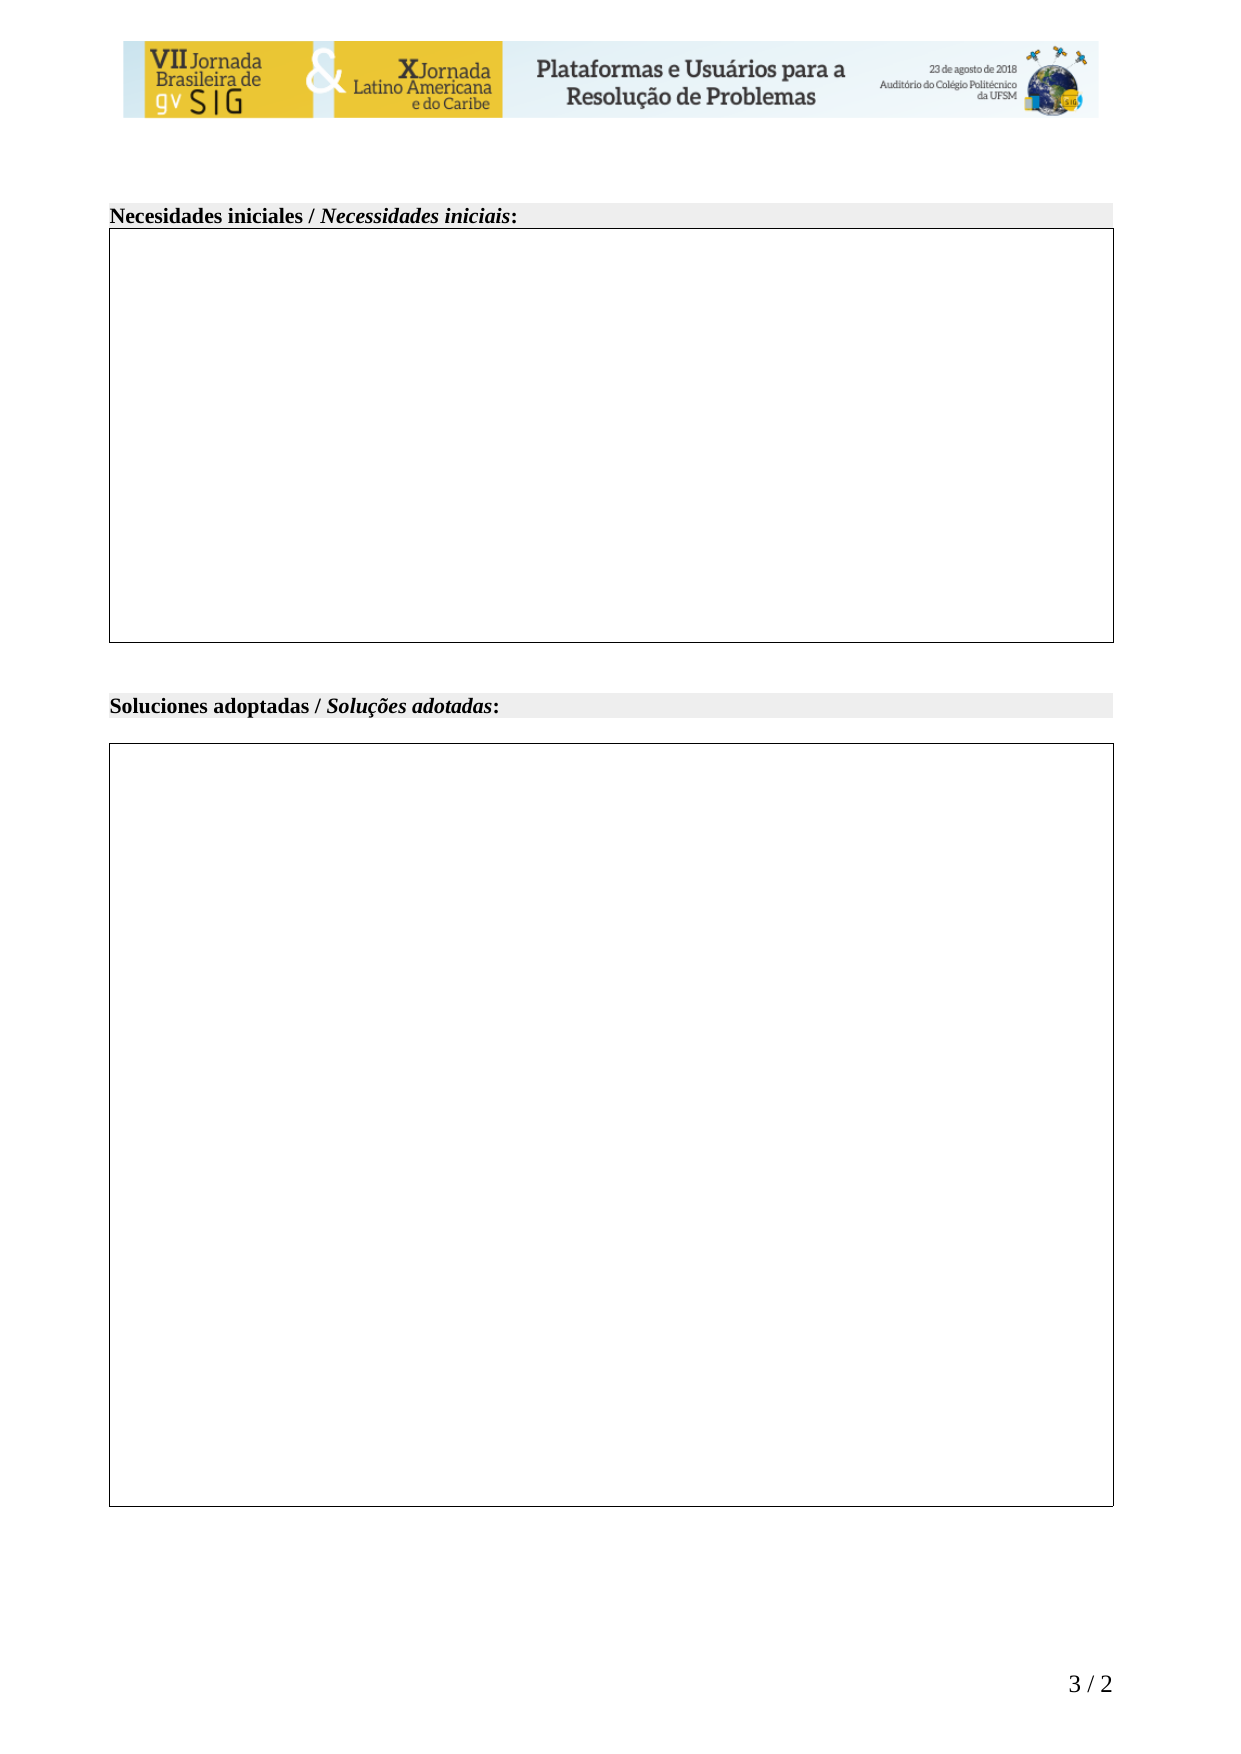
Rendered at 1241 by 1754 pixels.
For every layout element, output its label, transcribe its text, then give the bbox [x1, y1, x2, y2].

text Soluciones adoptadas / Soluções adotadas: [109, 693, 1113, 718]
table_header [110, 229, 1113, 642]
table_header [110, 744, 1113, 1506]
text Necesidades iniciales / Necessidades iniciais: [109, 203, 1113, 228]
picture [123, 41, 1099, 119]
